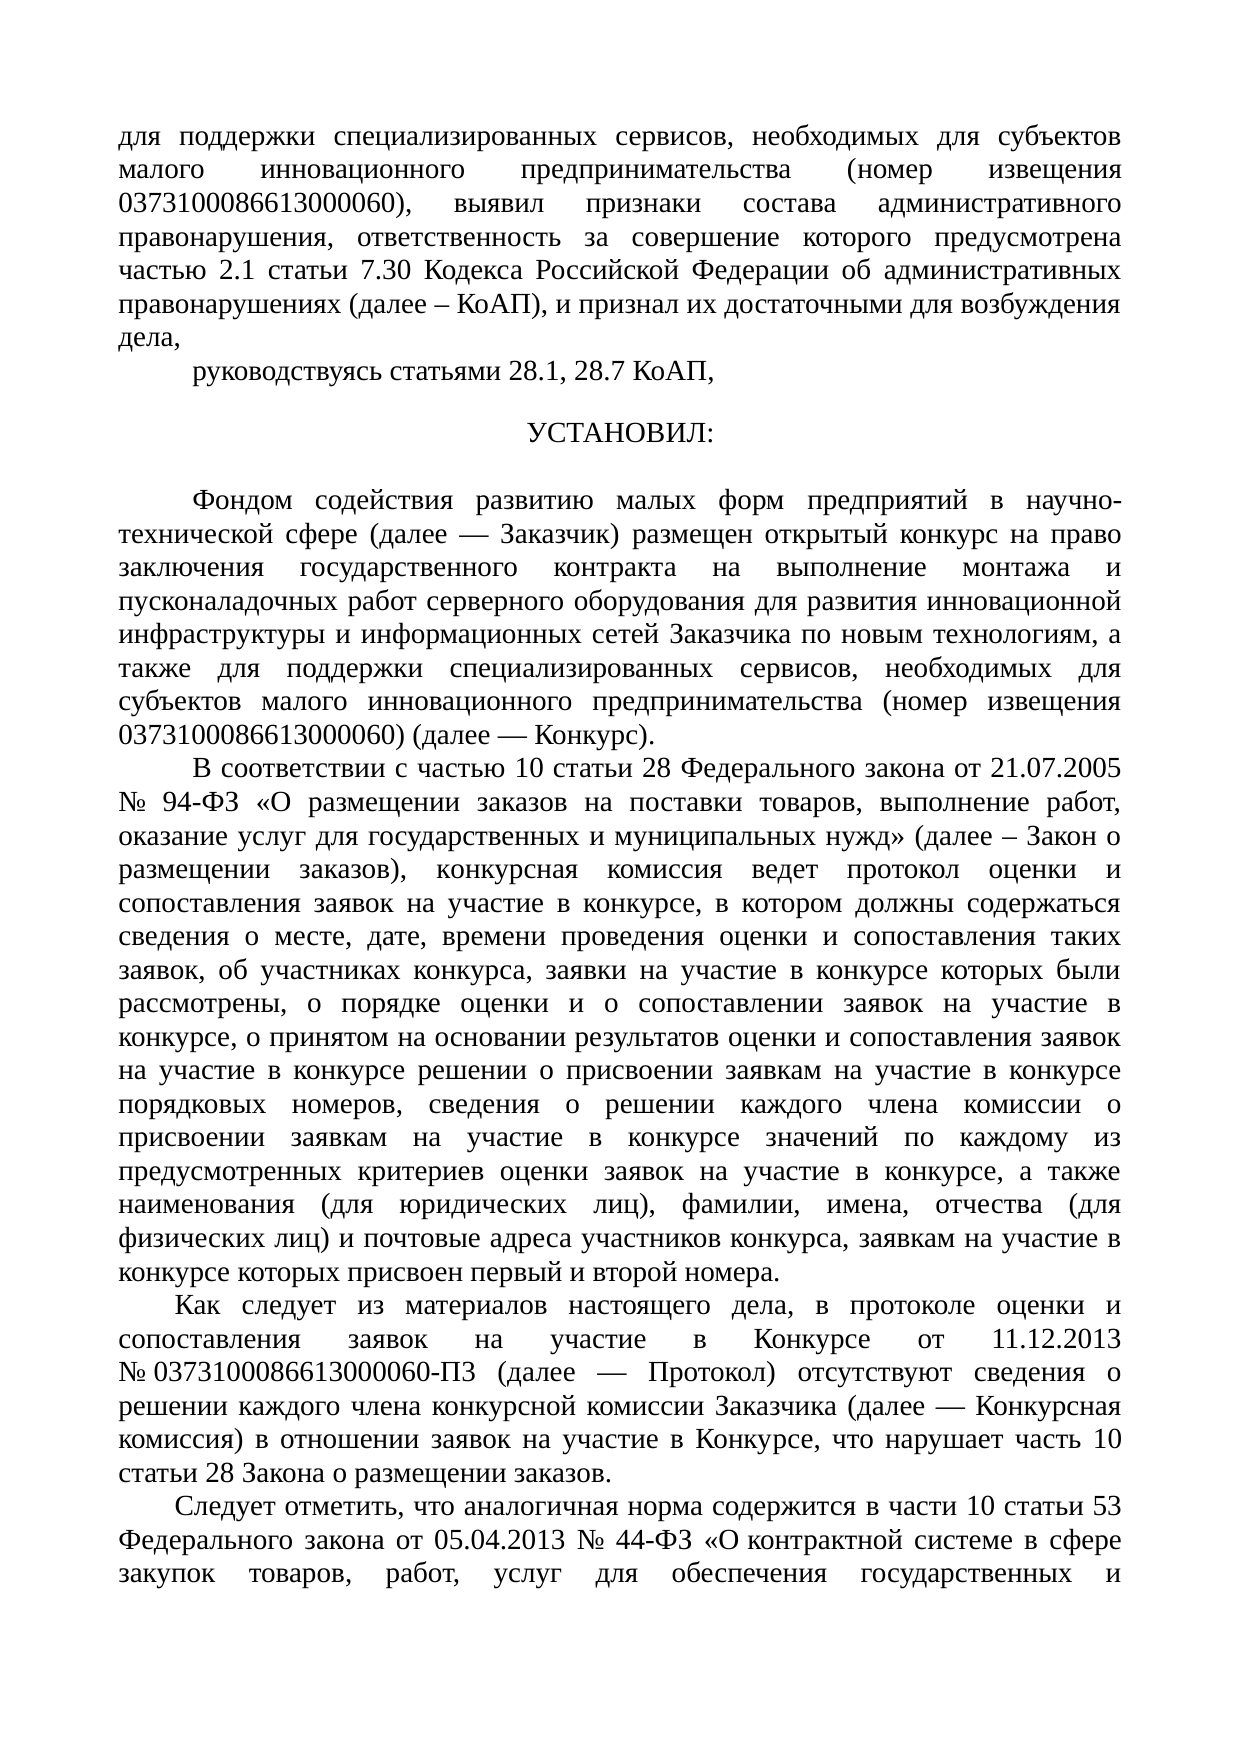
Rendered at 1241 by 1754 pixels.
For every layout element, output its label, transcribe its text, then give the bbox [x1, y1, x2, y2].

text Фондом содействия развитию малых форм предприятий в научно-технической сфере (далее — Заказчик) размещен открытый конкурс на право заключения государственного контракта на выполнение монтажа и пусконаладочных работ серверного оборудования для развития инновационной инфраструктуры и информационных сетей Заказчика по новым технологиям, а также для поддержки специализированных сервисов, необходимых для субъектов малого инновационного предпринимательства (номер извещения 0373100086613000060) (далее — Конкурс). [118, 482, 1122, 751]
text В соответствии с частью 10 статьи 28 Федерального закона от 21.07.2005 № 94-ФЗ «О размещении заказов на поставки товаров, выполнение работ, оказание услуг для государственных и муниципальных нужд» (далее – Закон о размещении заказов), конкурсная комиссия ведет протокол оценки и сопоставления заявок на участие в конкурсе, в котором должны содержаться сведения о месте, дате, времени проведения оценки и сопоставления таких заявок, об участниках конкурса, заявки на участие в конкурсе которых были рассмотрены, о порядке оценки и о сопоставлении заявок на участие в конкурсе, о принятом на основании результатов оценки и сопоставления заявок на участие в конкурсе решении о присвоении заявкам на участие в конкурсе порядковых номеров, сведения о решении каждого члена комиссии о присвоении заявкам на участие в конкурсе значений по каждому из предусмотренных критериев оценки заявок на участие в конкурсе, а также наименования (для юридических лиц), фамилии, имена, отчества (для физических лиц) и почтовые адреса участников конкурса, заявкам на участие в конкурсе которых присвоен первый и второй номера. [118, 751, 1122, 1287]
text Как следует из материалов настоящего дела, в протоколе оценки и сопоставления заявок на участие в Конкурсе от 11.12.2013 № 0373100086613000060-П3 (далее — Протокол) отсутствуют сведения о решении каждого члена конкурсной комиссии Заказчика (далее — Конкурсная комиссия) в отношении заявок на участие в Конкурсе, что нарушает часть 10 статьи 28 Закона о размещении заказов. [118, 1287, 1122, 1488]
text руководствуясь статьями 28.1, 28.7 КоАП, [118, 353, 1122, 386]
text Следует отметить, что аналогичная норма содержится в части 10 статьи 53 Федерального закона от 05.04.2013 № 44-ФЗ «О контрактной системе в сфере закупок товаров, работ, услуг для обеспечения государственных и [118, 1488, 1122, 1589]
text УСТАНОВИЛ: [118, 415, 1122, 449]
text для поддержки специализированных сервисов, необходимых для субъектов малого инновационного предпринимательства (номер извещения 0373100086613000060), выявил признаки состава административного правонарушения, ответственность за совершение которого предусмотрена частью 2.1 статьи 7.30 Кодекса Российской Федерации об административных правонарушениях (далее – КоАП), и признал их достаточными для возбуждения дела, [118, 118, 1122, 353]
